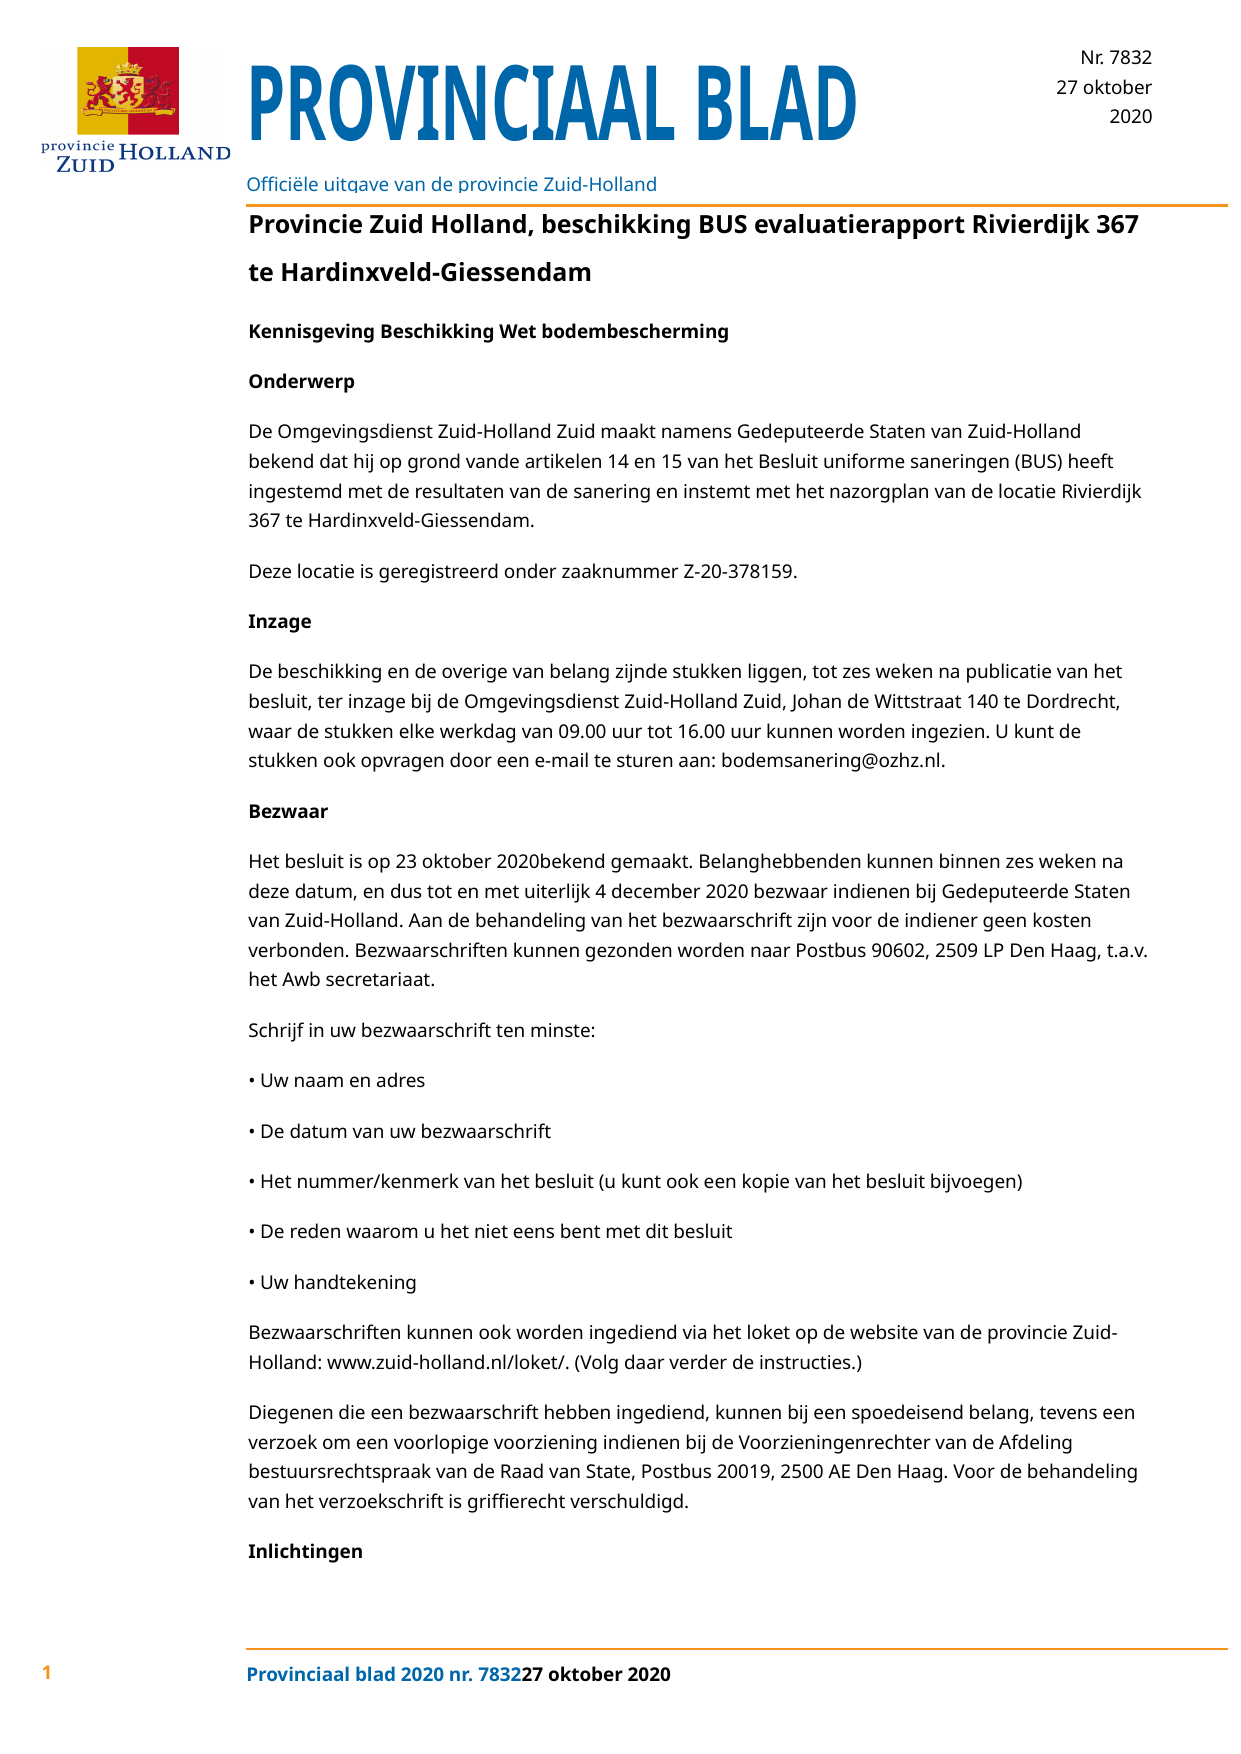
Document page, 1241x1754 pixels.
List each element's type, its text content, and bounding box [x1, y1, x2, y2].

text Deze locatie is geregistreerd onder zaaknummer Z-20-378159. [248, 558, 1152, 584]
text Inlichtingen [248, 1539, 1152, 1564]
text Het besluit is op 23 oktober 2020bekend gemaakt. Belanghebbenden kunnen binnen zes weken na deze datum, en dus tot en met uiterlijk 4 december 2020 bezwaar indienen bij Gedeputeerde Staten van Zuid-Holland. Aan de behandeling van het bezwaarschrift zijn voor de indiener geen kosten verbonden. Bezwaarschriften kunnen gezonden worden naar Postbus 90602, 2509 LP Den Haag, t.a.v. het Awb secretariaat. [248, 848, 1152, 992]
text Inzage [248, 608, 1152, 634]
text Schrijf in uw bezwaarschrift ten minste: [248, 1017, 1152, 1043]
text Provincie Zuid Holland, beschikking BUS evaluatierapport Rivierdijk 367 te Hardinxveld-Giessendam [248, 207, 1152, 288]
text • De datum van uw bezwaarschrift [248, 1118, 1152, 1144]
text Bezwaar [248, 798, 1152, 824]
text De beschikking en de overige van belang zijnde stukken liggen, tot zes weken na publicatie van het besluit, ter inzage bij de Omgevingsdienst Zuid-Holland Zuid, Johan de Wittstraat 140 te Dordrecht, waar de stukken elke werkdag van 09.00 uur tot 16.00 uur kunnen worden ingezien. U kunt de stukken ook opvragen door een e-mail te sturen aan: bodemsanering@ozhz.nl. [248, 659, 1152, 773]
text Onderwerp [248, 368, 1152, 394]
text • Uw naam en adres [248, 1067, 1152, 1093]
text Kennisgeving Beschikking Wet bodembescherming [248, 318, 1152, 344]
text • Het nummer/kenmerk van het besluit (u kunt ook een kopie van het besluit bijvoegen) [248, 1168, 1152, 1194]
text De Omgevingsdienst Zuid-Holland Zuid maakt namens Gedeputeerde Staten van Zuid-Holland bekend dat hij op grond vande artikelen 14 en 15 van het Besluit uniforme saneringen (BUS) heeft ingestemd met de resultaten van de sanering en instemt met het nazorgplan van de locatie Rivierdijk 367 te Hardinxveld-Giessendam. [248, 419, 1152, 533]
text • De reden waarom u het niet eens bent met dit besluit [248, 1219, 1152, 1244]
text Diegenen die een bezwaarschrift hebben ingediend, kunnen bij een spoedeisend belang, tevens een verzoek om een voorlopige voorziening indienen bij de Voorzieningenrechter van de Afdeling bestuursrechtspraak van de Raad van State, Postbus 20019, 2500 AE Den Haag. Voor de behandeling van het verzoekschrift is griffierecht verschuldigd. [248, 1399, 1152, 1514]
text Bezwaarschriften kunnen ook worden ingediend via het loket op de website van de provincie Zuid-Holland: www.zuid-holland.nl/loket/. (Volg daar verder de instructies.) [248, 1319, 1152, 1375]
text • Uw handtekening [248, 1269, 1152, 1295]
picture [41, 47, 231, 172]
